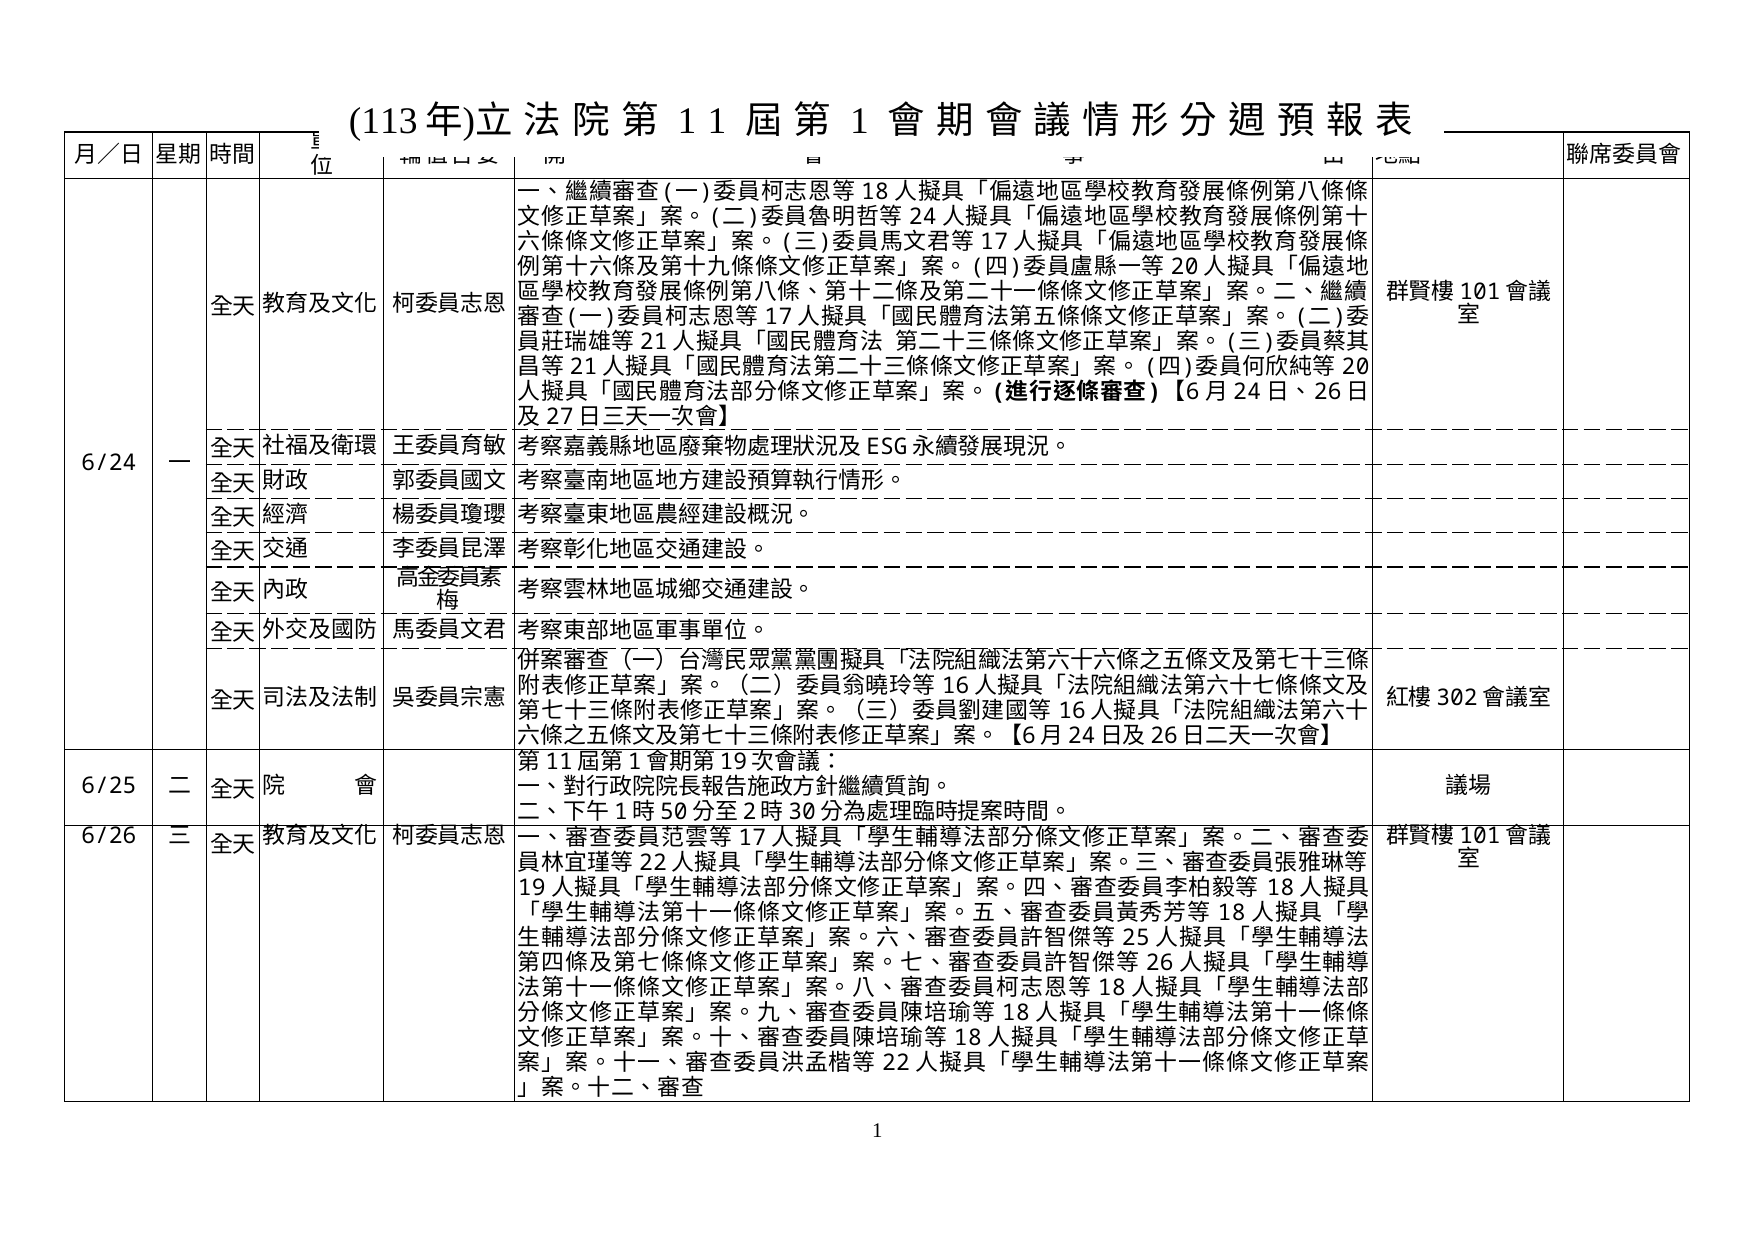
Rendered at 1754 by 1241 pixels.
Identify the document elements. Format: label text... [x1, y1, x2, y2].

table_cell [1564, 179, 1689, 429]
table_cell 三 [153, 826, 206, 1101]
table_cell 高金委員素梅 [384, 566, 514, 613]
table_header 聯席委員會 [1564, 133, 1689, 178]
table_cell [1373, 566, 1563, 613]
table_cell [1564, 826, 1689, 1101]
table_header [384, 157, 514, 178]
text (113年)立法院第11屆第1會期會議情形分週預報表 [334, 90, 1429, 144]
table_cell 柯委員志恩 [384, 179, 514, 429]
table_cell 6/24 [65, 179, 152, 748]
table_cell [1373, 464, 1563, 498]
table_cell 吳委員宗憲 [384, 648, 514, 748]
table_cell 全天 [207, 648, 259, 748]
table_cell 第11屆第1會期第19次會議： 一、對行政院院長報告施政方針繼續質詢。 二、下午1時50分至2時30分為處理臨時提案時間。 [515, 750, 1372, 824]
table_cell 財政 [260, 464, 383, 498]
table_cell 群賢樓101會議室 [1373, 826, 1563, 1101]
table_cell 一、審查委員范雲等17人擬具「學生輔導法部分條文修正草案」案。二、審查委員林宜瑾等22人擬具「學生輔導法部分條文修正草案」案。三、審查委員張雅琳等19人擬具「學生輔導法部分條文修正草案」案。四、審查委員李柏毅等18人擬具「學生輔導法第十一條條文修正草案」案。五、審查委員黃秀芳等18人擬具「學生輔導法部分條文修正草案」案。六、審查委員許智傑等25人擬具「學生輔導法第四條及第七條條文修正草案」案。七、審查委員許智傑等26人擬具「學生輔導法第十一條條文修正草案」案。八、審查委員柯志恩等18人擬具「學生輔導法部分條文修正草案」案。九、審查委員陳培瑜等18人擬具「學生輔導法第十一條條文修正草案」案。十、審查委員陳培瑜等18人擬具「學生輔導法部分條文修正草案」案。十一、審查委員洪孟楷等22人擬具「學生輔導法第十一條條文修正草案」案。十二、審查 [515, 826, 1372, 1101]
table_cell 全天 [207, 826, 259, 1101]
table_cell 柯委員志恩 [384, 826, 514, 1101]
table_cell 考察臺東地區農經建設概況。 [515, 498, 1372, 532]
table_cell [1564, 429, 1689, 463]
table_header 地點 [1373, 133, 1563, 178]
table_header 星期 [153, 133, 206, 178]
table_cell [1564, 648, 1689, 748]
table_cell [1564, 566, 1689, 613]
table_cell [1373, 429, 1563, 463]
table_cell 司法及法制 [260, 648, 383, 748]
table_cell [1564, 613, 1689, 647]
table_header [515, 157, 1372, 178]
table_cell 考察嘉義縣地區廢棄物處理狀況及ESG永續發展現況。 [515, 429, 1372, 463]
table_cell 教育及文化 [260, 179, 383, 429]
table_header 時間 [207, 133, 259, 178]
table_header 單 位 [260, 133, 383, 178]
table_cell [1564, 464, 1689, 498]
table_cell [1373, 498, 1563, 532]
table_cell 全天 [207, 429, 259, 463]
table_cell 教育及文化 [260, 826, 383, 1101]
table_cell [1564, 750, 1689, 824]
table_header 月／日 [65, 133, 152, 178]
table_cell 6/25 [65, 750, 152, 824]
table_cell 全天 [207, 179, 259, 429]
table_cell 交通 [260, 532, 383, 566]
table_cell 全天 [207, 464, 259, 498]
table_cell 內政 [260, 566, 383, 613]
table_cell 全天 [207, 532, 259, 566]
table_cell 考察雲林地區城鄉交通建設。 [515, 566, 1372, 613]
table_cell 全天 [207, 498, 259, 532]
table_cell 二 [153, 750, 206, 824]
table_cell 社福及衛環 [260, 429, 383, 463]
table_cell [1564, 498, 1689, 532]
table_cell [1564, 532, 1689, 566]
table_cell 考察臺南地區地方建設預算執行情形。 [515, 464, 1372, 498]
table_cell [384, 750, 514, 824]
table_cell [1373, 532, 1563, 566]
table_cell 院 會 [260, 750, 383, 824]
table_cell 6/26 [65, 826, 152, 1101]
table_cell 王委員育敏 [384, 429, 514, 463]
table_cell 考察彰化地區交通建設。 [515, 532, 1372, 566]
table_cell 外交及國防 [260, 613, 383, 647]
table_cell 一 [153, 179, 206, 748]
table_cell 紅樓302會議室 [1373, 648, 1563, 748]
table_cell 馬委員文君 [384, 613, 514, 647]
table_cell 郭委員國文 [384, 464, 514, 498]
table_cell 一、繼續審查(一)委員柯志恩等18人擬具「偏遠地區學校教育發展條例第八條條文修正草案」案。(二)委員魯明哲等24人擬具「偏遠地區學校教育發展條例第十六條條文修正草案」案。(三)委員馬文君等17人擬具「偏遠地區學校教育發展條例第十六條及第十九條條文修正草案」案。(四)委員盧縣一等20人擬具「偏遠地區學校教育發展條例第八條、第十二條及第二十一條條文修正草案」案。二、繼續審查(一)委員柯志恩等17人擬具「國民體育法第五條條文修正草案」案。(二)委員莊瑞雄等21人擬具「國民體育法 第二十三條條文修正草案」案。(三)委員蔡其昌等21人擬具「國民體育法第二十三條條文修正草案」案。(四)委員何欣純等20人擬具「國民體育法部分條文修正草案」案。(進行逐條審查)【6月24日、26日及27日三天一次會】 [515, 179, 1372, 429]
table_cell 全天 [207, 566, 259, 613]
table_cell 楊委員瓊瓔 [384, 498, 514, 532]
table_cell [1373, 613, 1563, 647]
table_cell 全天 [207, 613, 259, 647]
table_cell 全天 [207, 750, 259, 824]
table_cell 經濟 [260, 498, 383, 532]
table_cell 併案審查（一）台灣民眾黨黨團擬具「法院組織法第六十六條之五條文及第七十三條附表修正草案」案。（二）委員翁曉玲等16人擬具「法院組織法第六十七條條文及第七十三條附表修正草案」案。（三）委員劉建國等16人擬具「法院組織法第六十六條之五條文及第七十三條附表修正草案」案。【6月24日及26日二天一次會】 [515, 648, 1372, 748]
table_cell 考察東部地區軍事單位。 [515, 613, 1372, 647]
table_cell 群賢樓101會議室 [1373, 179, 1563, 429]
table_cell 李委員昆澤 [384, 532, 514, 566]
table_cell 議場 [1373, 750, 1563, 824]
